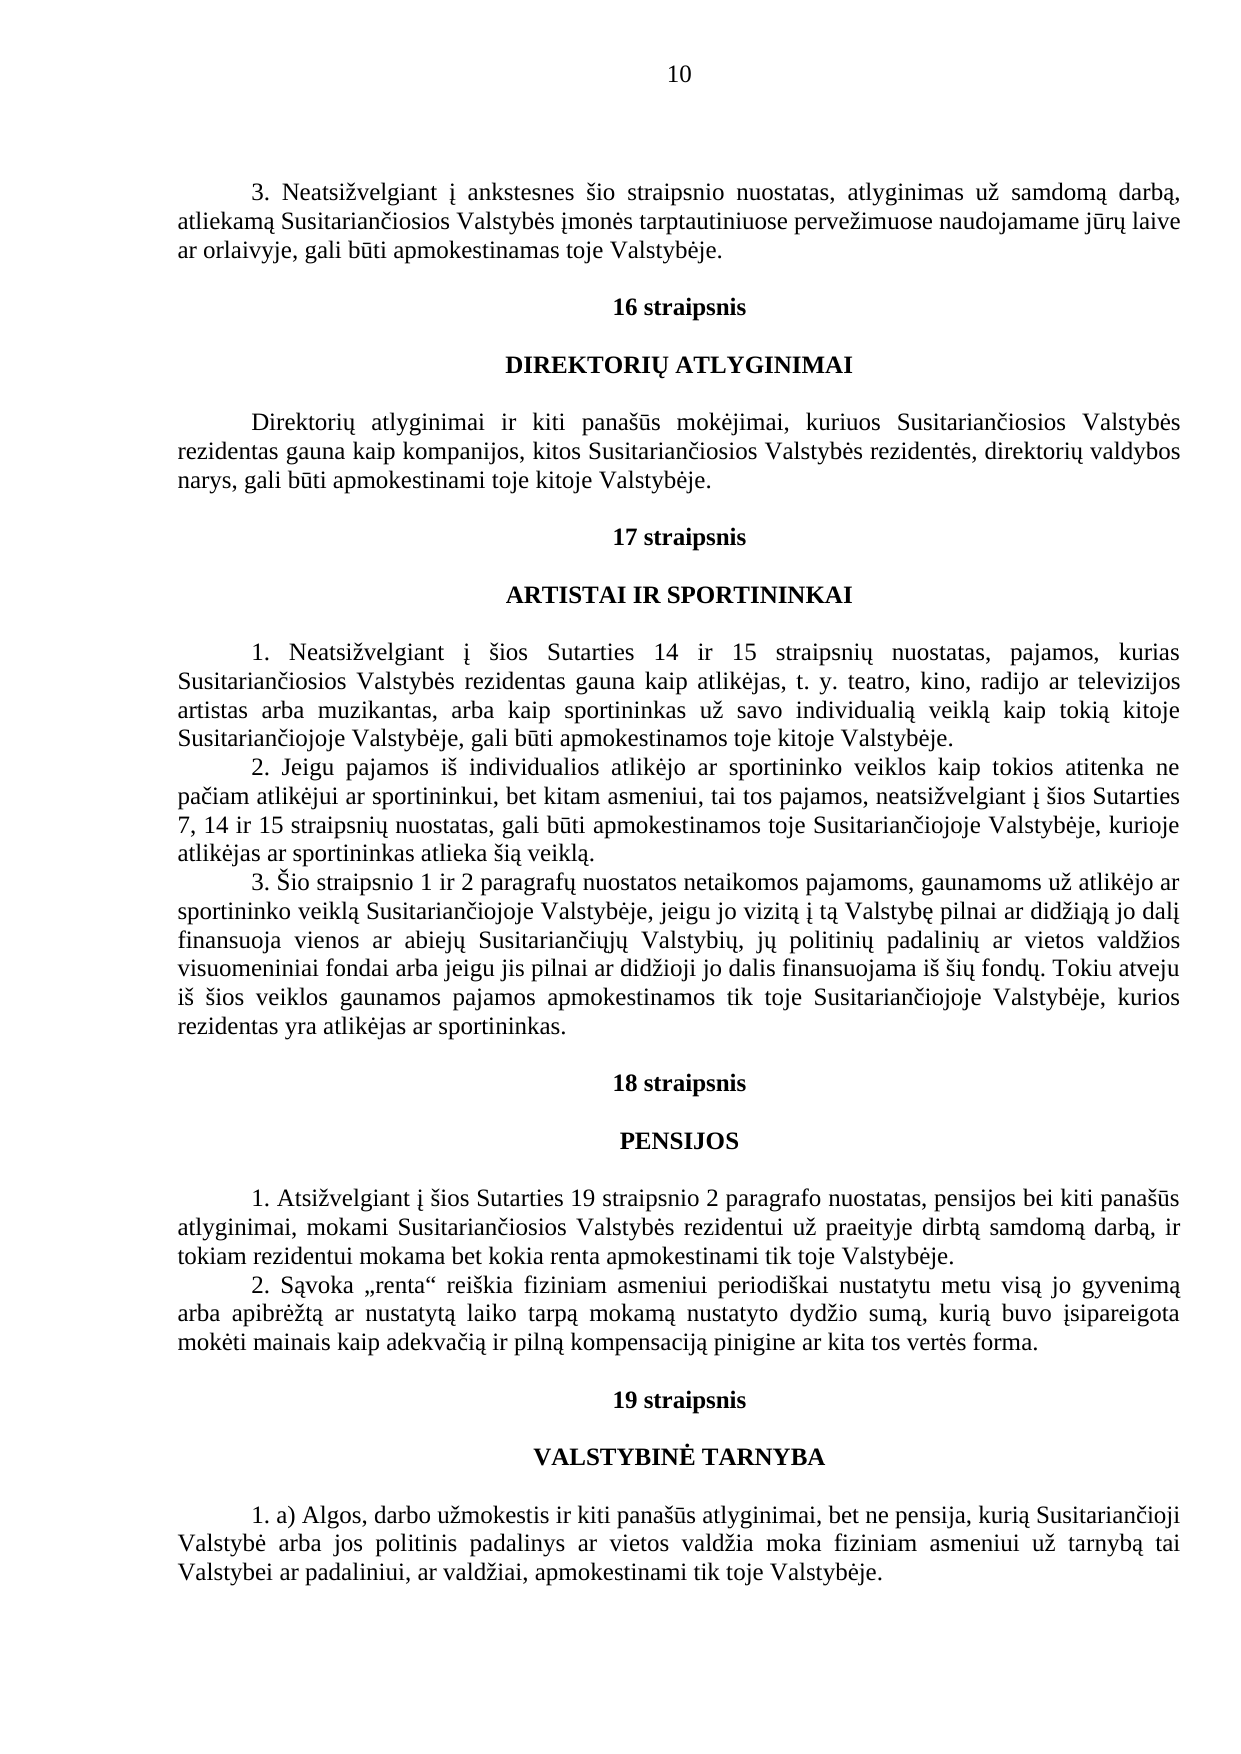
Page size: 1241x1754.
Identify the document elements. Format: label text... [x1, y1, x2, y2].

text 3. Šio straipsnio 1 ir 2 paragrafų nuostatos netaikomos pajamoms, gaunamoms už atlikėjo ar sportininko veiklą Susitariančiojoje Valstybėje, jeigu jo vizitą į tą Valstybę pilnai ar didžiąją jo dalį finansuoja vienos ar abiejų Susitariančiųjų Valstybių, jų politinių padalinių ar vietos valdžios visuomeniniai fondai arba jeigu jis pilnai ar didžioji jo dalis finansuojama iš šių fondų. Tokiu atveju iš šios veiklos gaunamos pajamos apmokestinamos tik toje Susitariančiojoje Valstybėje, kurios rezidentas yra atlikėjas ar sportininkas. [177, 867, 1181, 1040]
text 3. Neatsižvelgiant į ankstesnes šio straipsnio nuostatas, atlyginimas už samdomą darbą, atliekamą Susitariančiosios Valstybės įmonės tarptautiniuose pervežimuose naudojamame jūrų laive ar orlaivyje, gali būti apmokestinamas toje Valstybėje. [177, 177, 1181, 263]
text 18 straipsnis [177, 1068, 1181, 1097]
text 1. Neatsižvelgiant į šios Sutarties 14 ir 15 straipsnių nuostatas, pajamos, kurias Susitariančiosios Valstybės rezidentas gauna kaip atlikėjas, t. y. teatro, kino, radijo ar televizijos artistas arba muzikantas, arba kaip sportininkas už savo individualią veiklą kaip tokią kitoje Susitariančiojoje Valstybėje, gali būti apmokestinamos toje kitoje Valstybėje. [177, 637, 1181, 752]
text DIREKTORIŲ ATLYGINIMAI [177, 350, 1181, 378]
text Direktorių atlyginimai ir kiti panašūs mokėjimai, kuriuos Susitariančiosios Valstybės rezidentas gauna kaip kompanijos, kitos Susitariančiosios Valstybės rezidentės, direktorių valdybos narys, gali būti apmokestinami toje kitoje Valstybėje. [177, 407, 1181, 493]
text PENSIJOS [177, 1126, 1181, 1155]
text 1. Atsižvelgiant į šios Sutarties 19 straipsnio 2 paragrafo nuostatas, pensijos bei kiti panašūs atlyginimai, mokami Susitariančiosios Valstybės rezidentui už praeityje dirbtą samdomą darbą, ir tokiam rezidentui mokama bet kokia renta apmokestinami tik toje Valstybėje. [177, 1183, 1181, 1270]
text 16 straipsnis [177, 292, 1181, 321]
text 2. Jeigu pajamos iš individualios atlikėjo ar sportininko veiklos kaip tokios atitenka ne pačiam atlikėjui ar sportininkui, bet kitam asmeniui, tai tos pajamos, neatsižvelgiant į šios Sutarties 7, 14 ir 15 straipsnių nuostatas, gali būti apmokestinamos toje Susitariančiojoje Valstybėje, kurioje atlikėjas ar sportininkas atlieka šią veiklą. [177, 752, 1181, 867]
text 1. a) Algos, darbo užmokestis ir kiti panašūs atlyginimai, bet ne pensija, kurią Susitariančioji Valstybė arba jos politinis padalinys ar vietos valdžia moka fiziniam asmeniui už tarnybą tai Valstybei ar padaliniui, ar valdžiai, apmokestinami tik toje Valstybėje. [177, 1500, 1181, 1586]
text ARTISTAI IR SPORTININKAI [177, 580, 1181, 608]
text 19 straipsnis [177, 1385, 1181, 1413]
text VALSTYBINĖ TARNYBA [177, 1442, 1181, 1471]
text 17 straipsnis [177, 522, 1181, 551]
text 2. Sąvoka „renta“ reiškia fiziniam asmeniui periodiškai nustatytu metu visą jo gyvenimą arba apibrėžtą ar nustatytą laiko tarpą mokamą nustatyto dydžio sumą, kurią buvo įsipareigota mokėti mainais kaip adekvačią ir pilną kompensaciją pinigine ar kita tos vertės forma. [177, 1270, 1181, 1356]
